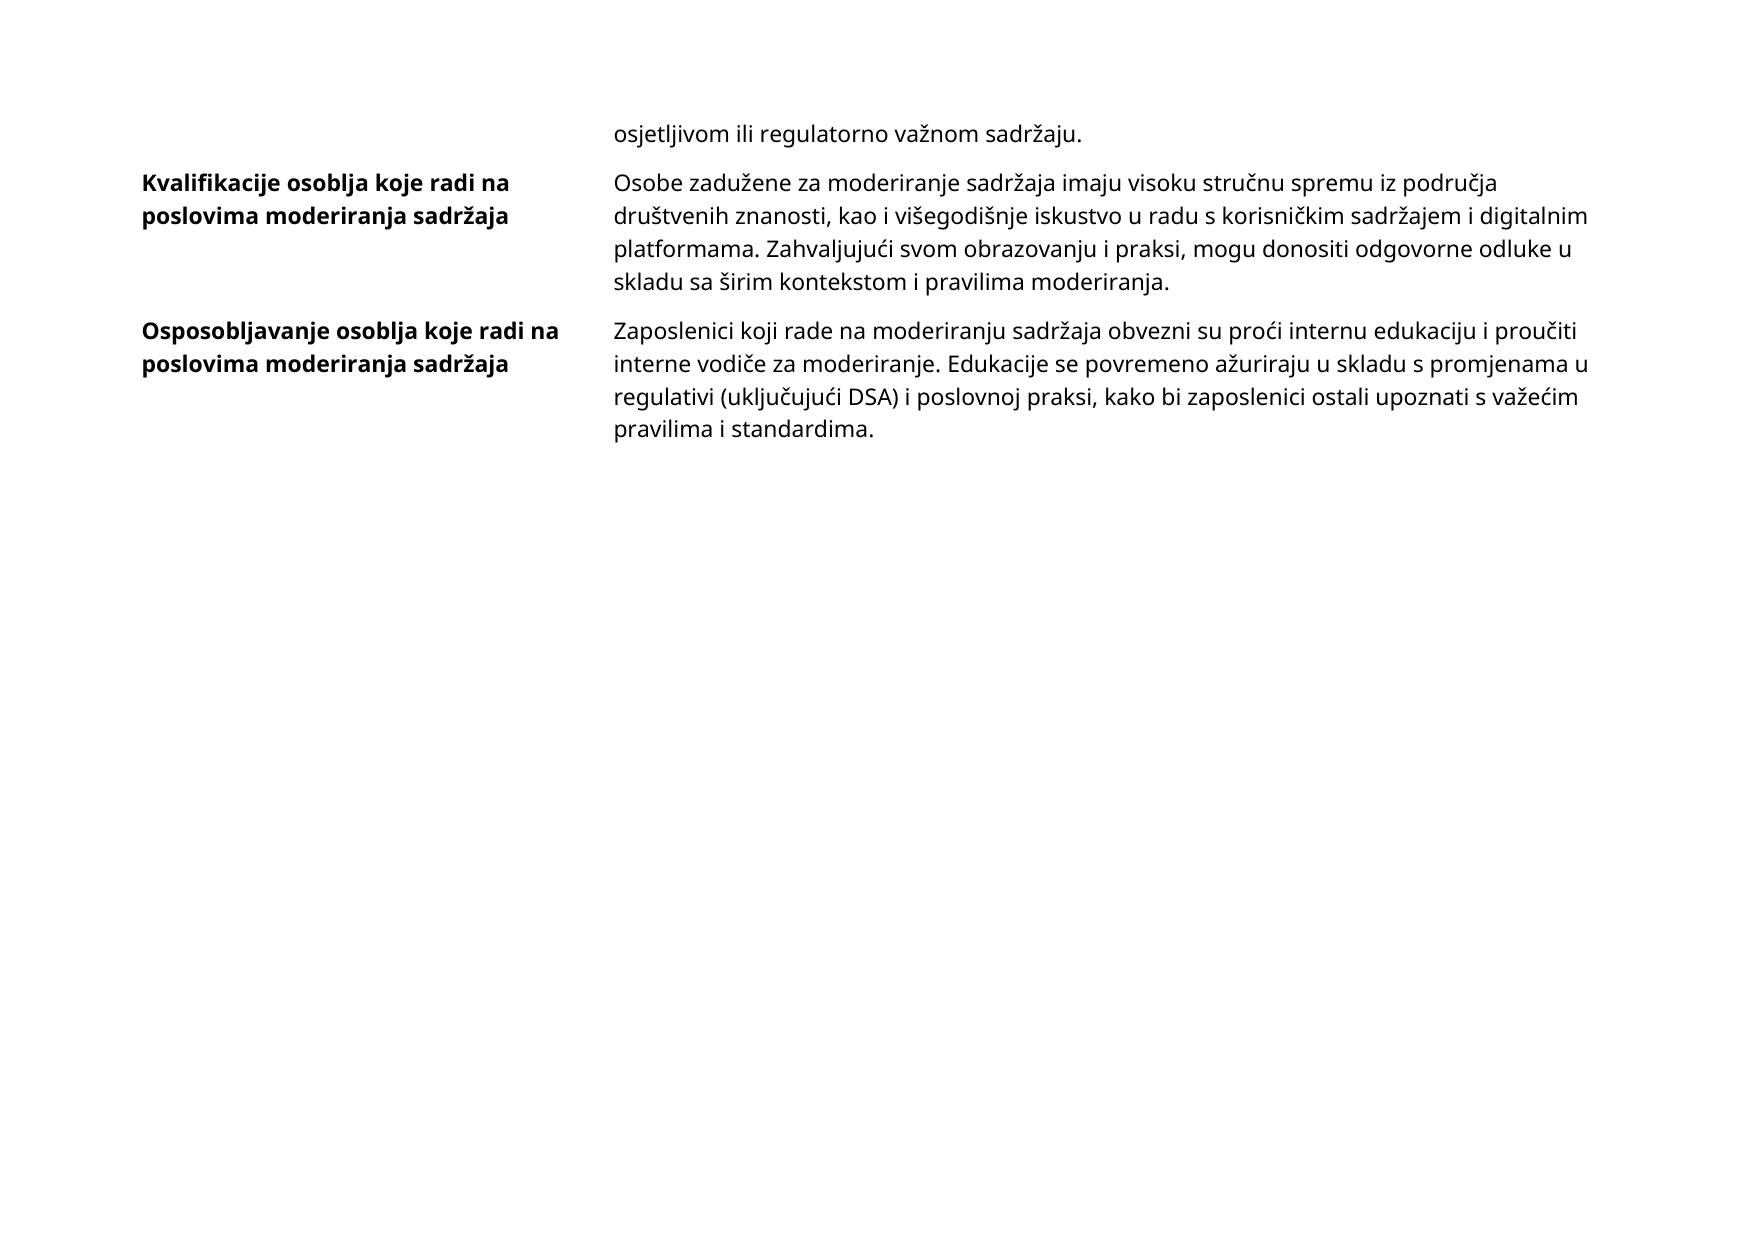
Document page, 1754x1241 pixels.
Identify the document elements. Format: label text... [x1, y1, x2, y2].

table_cell Zaposlenici koji rade na moderiranju sadržaja obvezni su proći internu edukaciju i proučiti interne vodiče za moderiranje. Edukacije se povremeno ažuriraju u skladu s promjenama u regulativi (uključujući DSA) i poslovnoj praksi, kako bi zaposlenici ostali upoznati s važećim pravilima i standardima. [602, 315, 1603, 512]
table_cell Osposobljavanje osoblja koje radi na poslovima moderiranja sadržaja [130, 315, 602, 512]
table_cell Kvalifikacije osoblja koje radi na poslovima moderiranja sadržaja [130, 167, 602, 315]
table_cell Osobe zadužene za moderiranje sadržaja imaju visoku stručnu spremu iz područja društvenih znanosti, kao i višegodišnje iskustvo u radu s korisničkim sadržajem i digitalnim platformama. Zahvaljujući svom obrazovanju i praksi, mogu donositi odgovorne odluke u skladu sa širim kontekstom i pravilima moderiranja. [602, 167, 1603, 315]
table_cell osjetljivom ili regulatorno važnom sadržaju. [602, 118, 1603, 167]
table_cell [130, 118, 602, 167]
